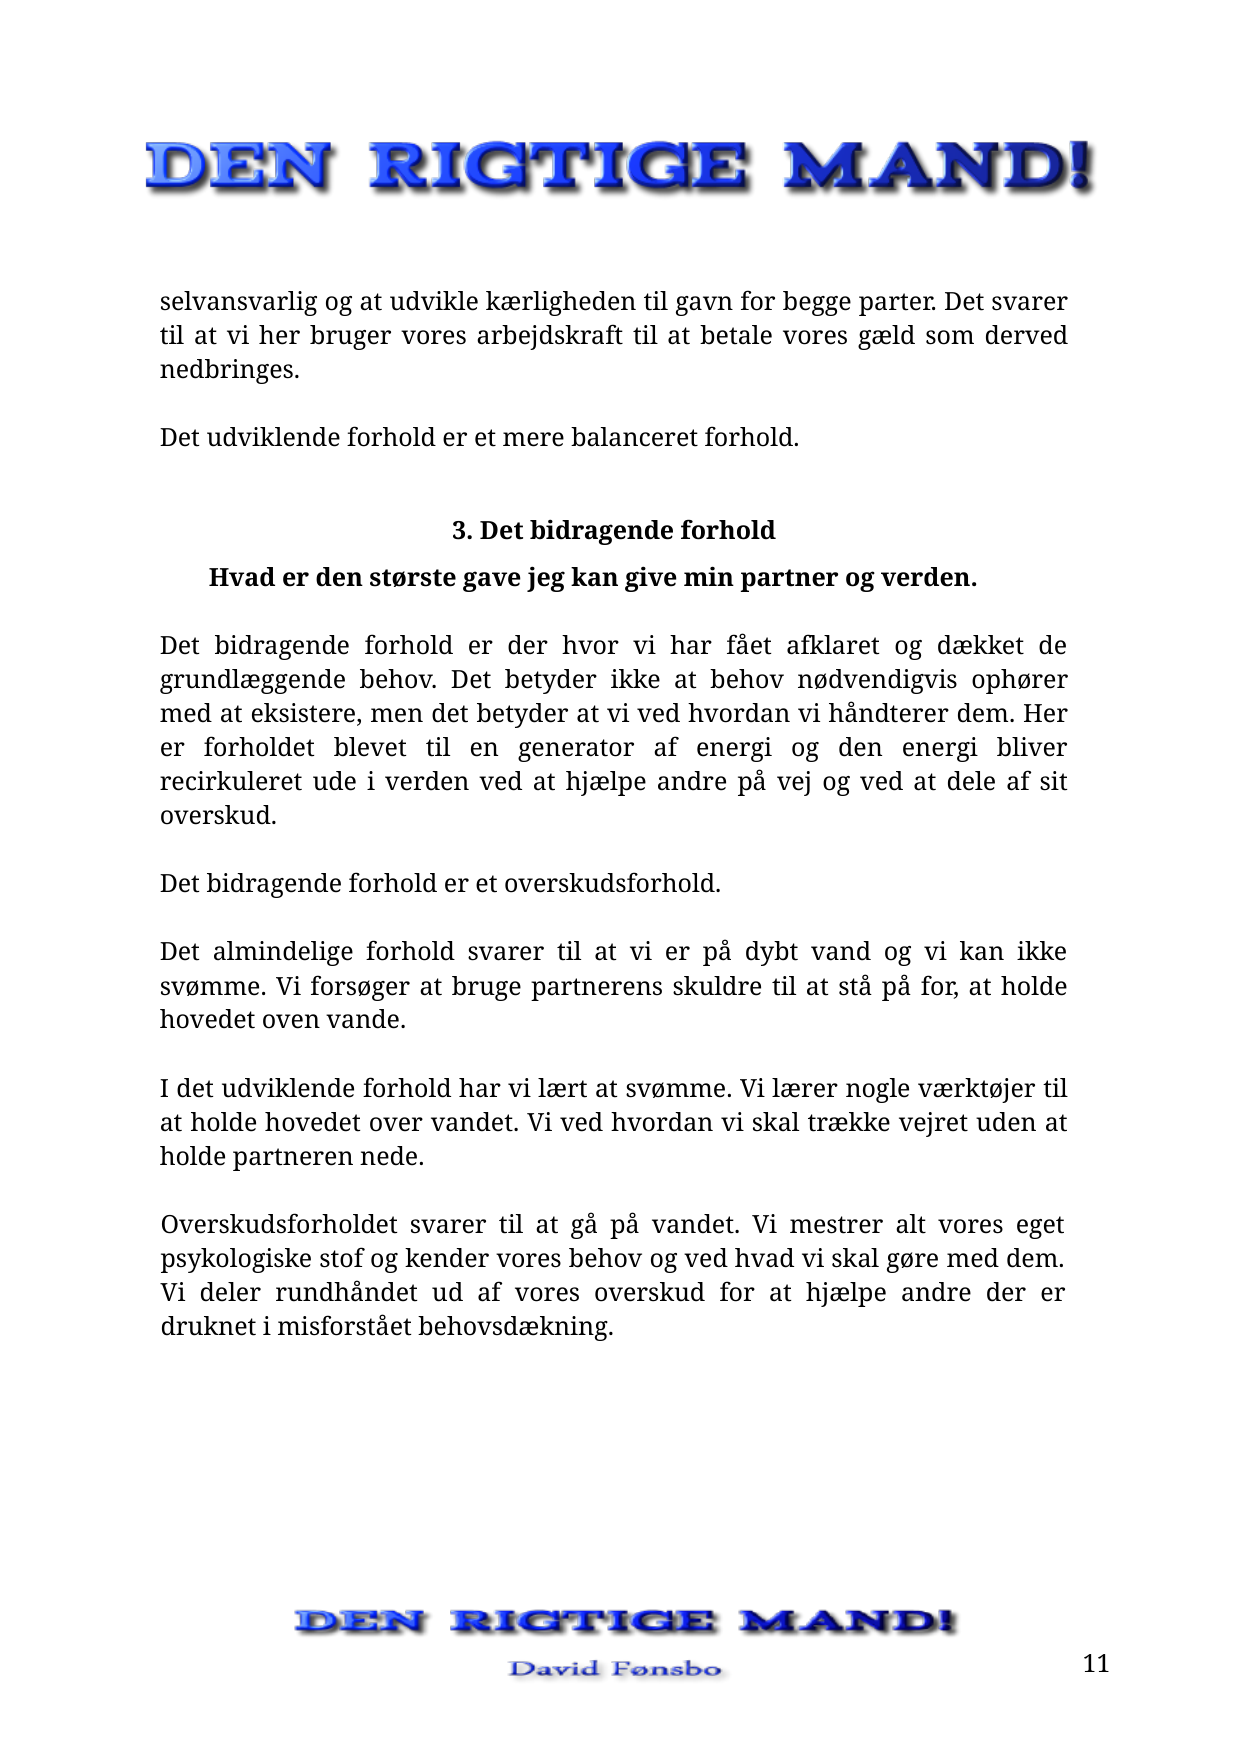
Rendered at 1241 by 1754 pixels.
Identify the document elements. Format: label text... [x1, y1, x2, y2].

text Det almindelige forhold svarer til at vi er på dybt vand og vi kan ikke svømme. Vi forsøger at bruge partnerens skuldre til at stå på for, at holde hovedet oven vande. [159, 934, 1069, 1036]
text Det bidragende forhold er et overskudsforhold. [159, 866, 1069, 900]
text Overskudsforholdet svarer til at gå på vandet. Vi mestrer alt vores eget psykologiske stof og kender vores behov og ved hvad vi skal gøre med dem. Vi deler rundhåndet ud af vores overskud for at hjælpe andre der er druknet i misforstået behovsdækning. [160, 1207, 1067, 1343]
text Det udviklende forhold er et mere balanceret forhold. [159, 420, 1069, 454]
subtitle 3. Det bidragende forhold [118, 513, 1110, 547]
text selvansvarlig og at udvikle kærligheden til gavn for begge parter. Det svarer til at vi her bruger vores arbejdskraft til at betale vores gæld som derved nedbringes. [159, 283, 1069, 386]
text Det bidragende forhold er der hvor vi har fået afklaret og dækket de grundlæggende behov. Det betyder ikke at behov nødvendigvis ophører med at eksistere, men det betyder at vi ved hvordan vi håndterer dem. Her er forholdet blevet til en generator af energi og den energi bliver recirkuleret ude i verden ved at hjælpe andre på vej og ved at dele af sit overskud. [159, 627, 1069, 832]
list Hvad er den største gave jeg kan give min partner og verden. [118, 559, 1069, 593]
picture [118, 1559, 1111, 1689]
picture [118, 59, 1111, 254]
text I det udviklende forhold har vi lært at svømme. Vi lærer nogle værktøjer til at holde hovedet over vandet. Vi ved hvordan vi skal trække vejret uden at holde partneren nede. [159, 1070, 1069, 1172]
